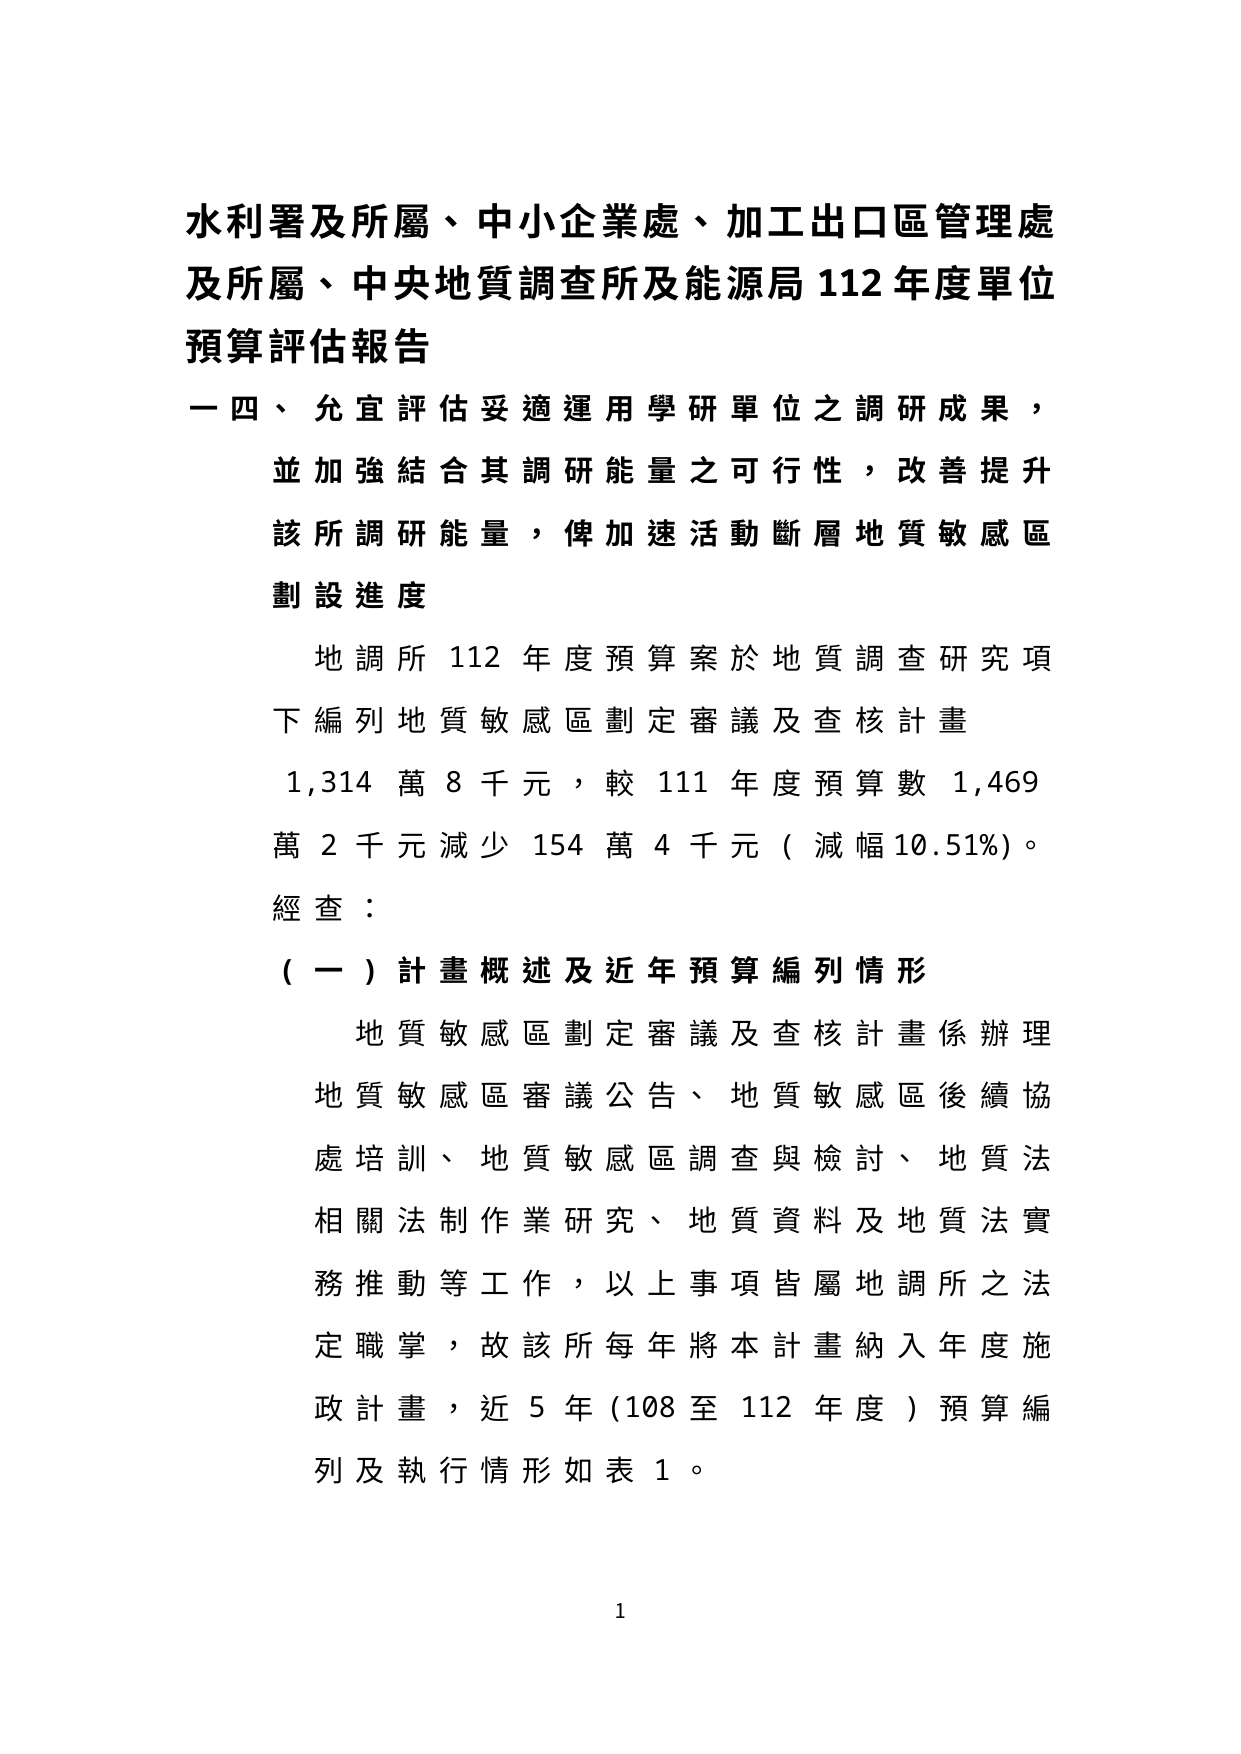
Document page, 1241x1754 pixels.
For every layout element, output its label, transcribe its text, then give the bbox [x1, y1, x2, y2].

text 水利署及所屬、中小企業處、加工出口區管理處及所屬、中央地質調查所及能源局112年度單位預算評估報告 [183, 177, 1058, 365]
text 一四、允宜評估妥適運用學研單位之調研成果，並加強結合其調研能量之可行性，改善提升該所調研能量，俾加速活動斷層地質敏感區劃設進度 [183, 365, 1058, 615]
text 地質敏感區劃定審議及查核計畫係辦理地質敏感區審議公告、地質敏感區後續協處培訓、地質敏感區調查與檢討、地質法相關法制作業研究、地質資料及地質法實務推動等工作，以上事項皆屬地調所之法定職掌，故該所每年將本計畫納入年度施政計畫，近5年(108至112年度)預算編列及執行情形如表1。 [271, 990, 1058, 1490]
text 地調所112年度預算案於地質調查研究項下編列地質敏感區劃定審議及查核計畫1,314萬8千元，較111年度預算數1,469萬2千元減少154萬4千元(減幅10.51%)。經查： [242, 615, 1058, 927]
text (一)計畫概述及近年預算編列情形 [242, 927, 1058, 990]
